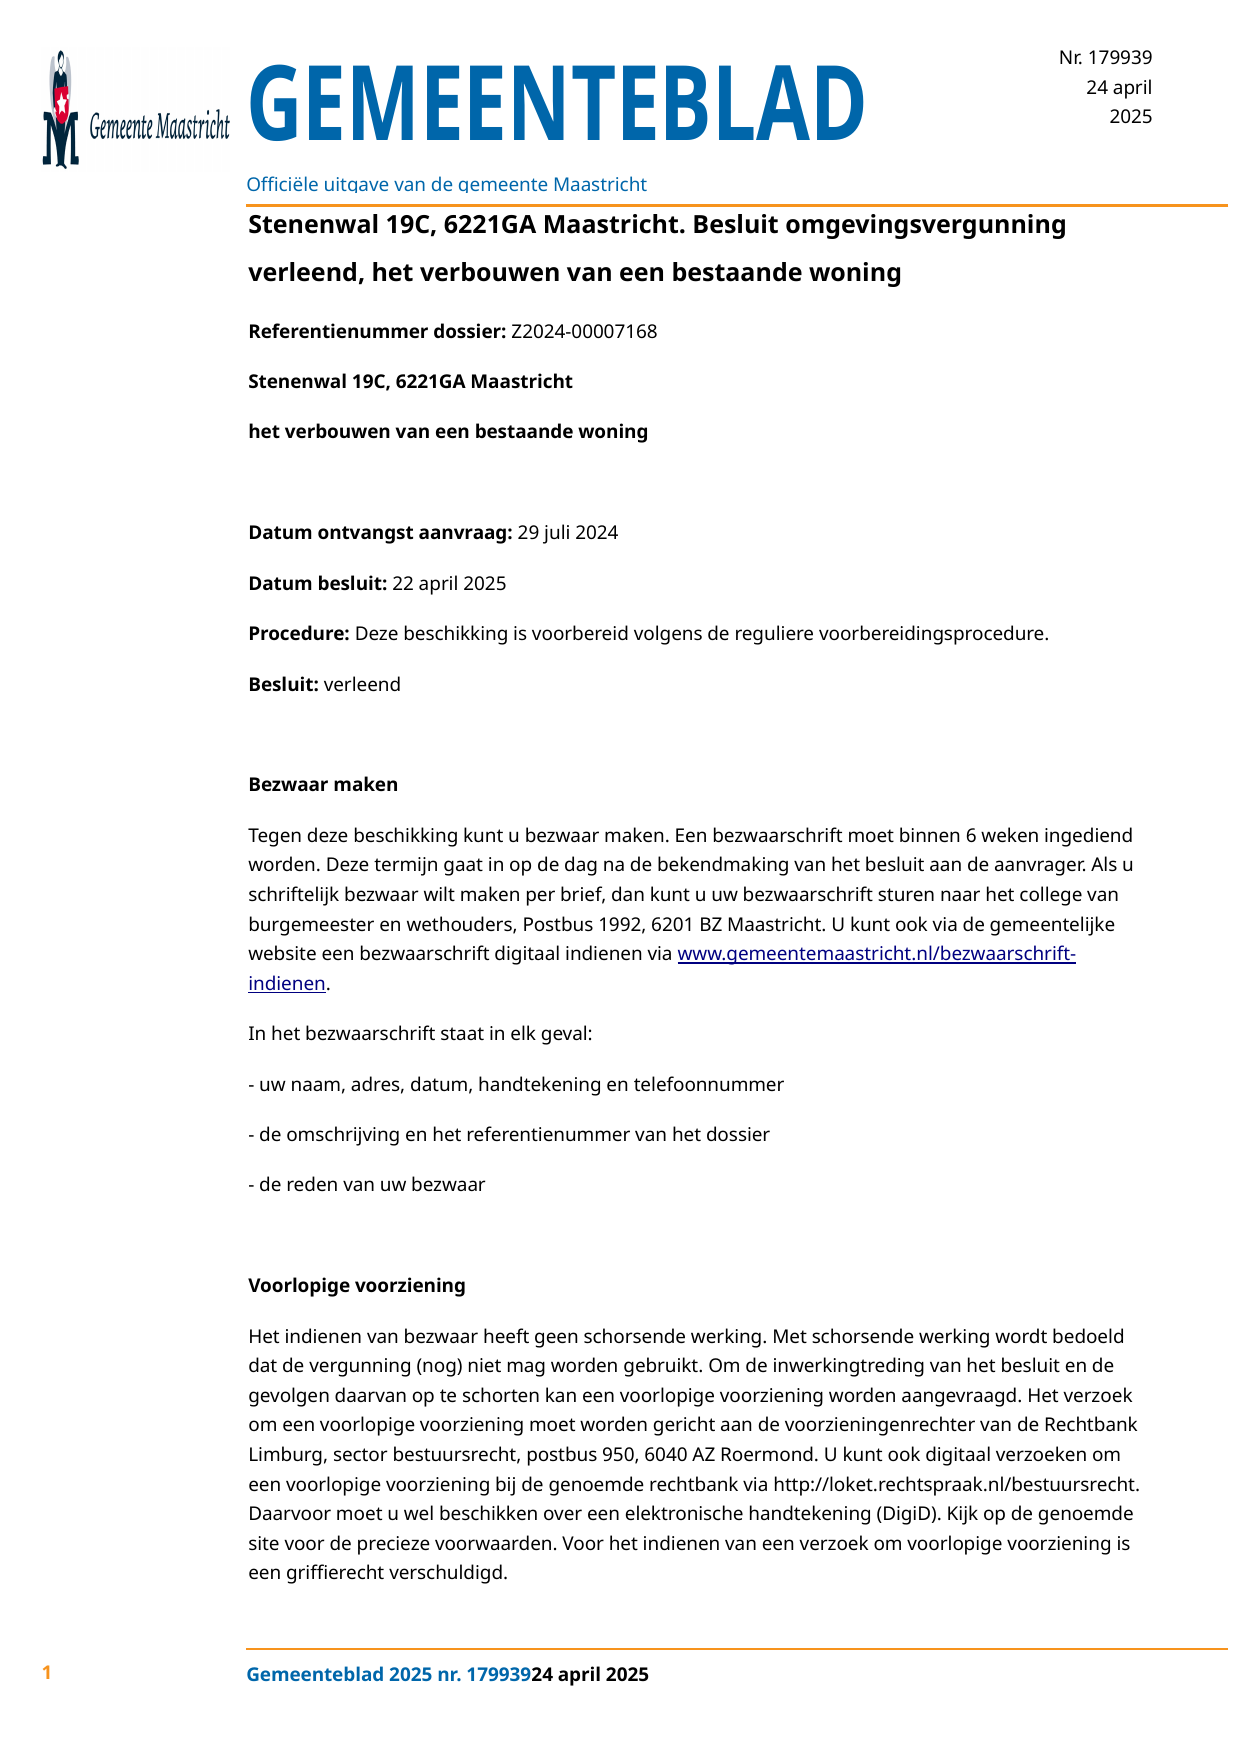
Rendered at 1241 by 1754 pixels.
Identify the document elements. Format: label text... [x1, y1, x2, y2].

text Referentienummer dossier: Z2024-00007168 [248, 318, 1152, 344]
text Datum ontvangst aanvraag: 29 juli 2024 [248, 519, 1152, 545]
text Stenenwal 19C, 6221GA Maastricht. Besluit omgevingsvergunning verleend, het verbouwen van een bestaande woning [248, 207, 1152, 288]
text het verbouwen van een bestaande woning [248, 419, 1152, 444]
text Bezwaar maken [248, 772, 1152, 797]
text - uw naam, adres, datum, handtekening en telefoonnummer [248, 1071, 1152, 1097]
text - de reden van uw bezwaar [248, 1172, 1152, 1197]
text - de omschrijving en het referentienummer van het dossier [248, 1121, 1152, 1147]
text Stenenwal 19C, 6221GA Maastricht [248, 368, 1152, 394]
text Besluit: verleend [248, 671, 1152, 697]
text In het bezwaarschrift staat in elk geval: [248, 1020, 1152, 1046]
text Procedure: Deze beschikking is voorbereid volgens de reguliere voorbereidingsprocedure. [248, 620, 1152, 646]
text Voorlopige voorziening [248, 1272, 1152, 1298]
text Tegen deze beschikking kunt u bezwaar maken. Een bezwaarschrift moet binnen 6 weken ingediend worden. Deze termijn gaat in op de dag na de bekendmaking van het besluit aan de aanvrager. Als u schriftelijk bezwaar wilt maken per brief, dan kunt u uw bezwaarschrift sturen naar het college van burgemeester en wethouders, Postbus 1992, 6201 BZ Maastricht. U kunt ook via de gemeentelijke website een bezwaarschrift digitaal indienen via www.gemeentemaastricht.nl/bezwaarschrift-indienen. [248, 822, 1152, 996]
text Datum besluit: 22 april 2025 [248, 570, 1152, 596]
picture [41, 47, 231, 172]
text Het indienen van bezwaar heeft geen schorsende werking. Met schorsende werking wordt bedoeld dat de vergunning (nog) niet mag worden gebruikt. Om de inwerkingtreding van het besluit en de gevolgen daarvan op te schorten kan een voorlopige voorziening worden aangevraagd. Het verzoek om een voorlopige voorziening moet worden gericht aan de voorzieningenrechter van de Rechtbank Limburg, sector bestuursrecht, postbus 950, 6040 AZ Roermond. U kunt ook digitaal verzoeken om een voorlopige voorziening bij de genoemde rechtbank via http://loket.rechtspraak.nl/bestuursrecht. Daarvoor moet u wel beschikken over een elektronische handtekening (DigiD). Kijk op de genoemde site voor de precieze voorwaarden. Voor het indienen van een verzoek om voorlopige voorziening is een griffierecht verschuldigd. [248, 1323, 1152, 1585]
